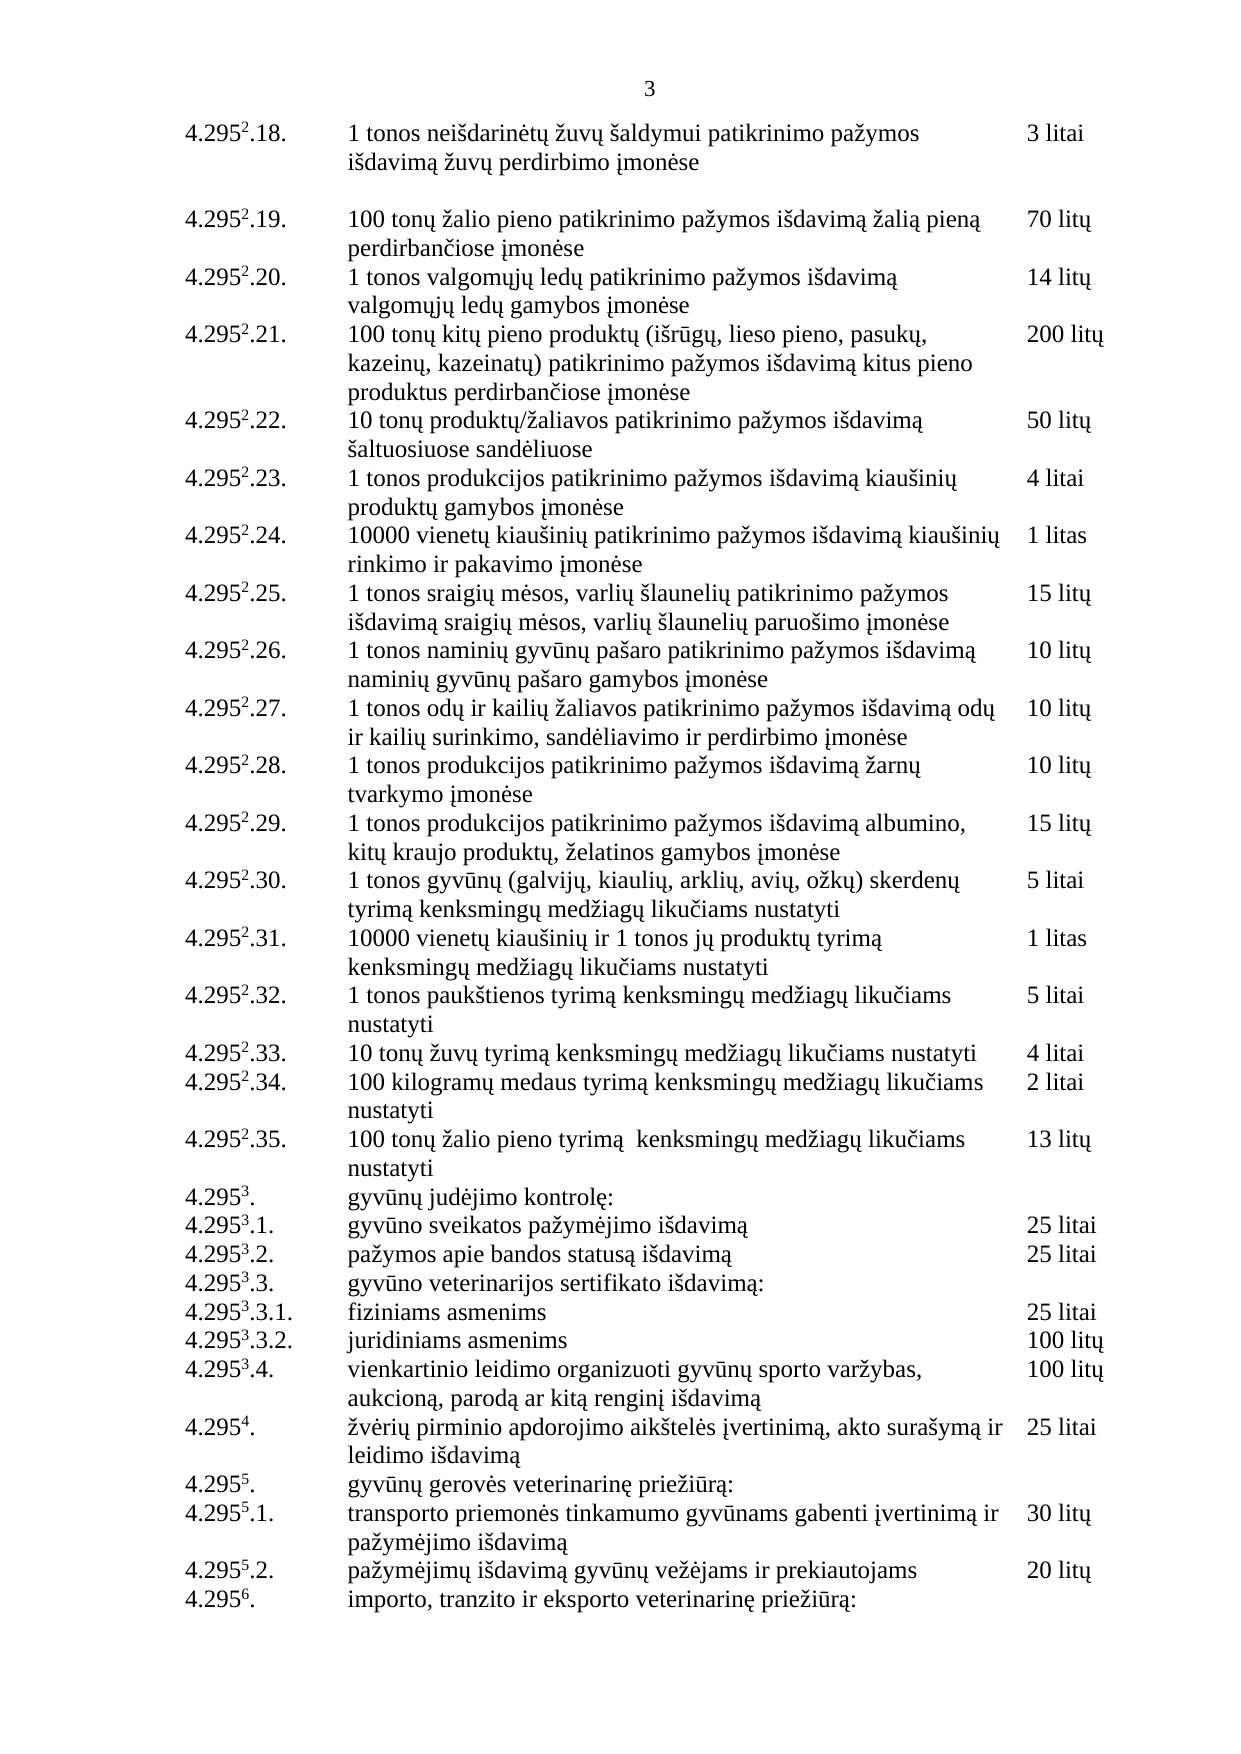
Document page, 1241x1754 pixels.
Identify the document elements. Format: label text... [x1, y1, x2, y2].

table_cell 2 litai [1015, 1067, 1148, 1124]
table_cell 100 litų [1015, 1354, 1148, 1412]
table_cell 14 litų [1015, 262, 1148, 319]
table_cell gyvūnų gerovės veterinarinę priežiūrą: [336, 1469, 1015, 1498]
table_cell 10 tonų žuvų tyrimą kenksmingų medžiagų likučiams nustatyti [336, 1038, 1015, 1067]
table_cell 13 litų [1015, 1124, 1148, 1182]
table_cell 1 tonos neišdarinėtų žuvų šaldymui patikrinimo pažymos išdavimą žuvų perdirbimo įmonėse [336, 118, 1015, 204]
table_cell 70 litų [1015, 204, 1148, 262]
table_cell 4.2953.2. [174, 1239, 336, 1268]
table_cell 10 tonų produktų/žaliavos patikrinimo pažymos išdavimą šaltuosiuose sandėliuose [336, 406, 1015, 463]
table_cell žvėrių pirminio apdorojimo aikštelės įvertinimą, akto surašymą ir leidimo išdavimą [336, 1412, 1015, 1469]
table_cell 4.2953.3.2. [174, 1326, 336, 1354]
table_cell 25 litai [1015, 1412, 1148, 1469]
table_cell 4.2953.3. [174, 1268, 336, 1297]
table_cell 4.2953. [174, 1182, 336, 1211]
table_cell vienkartinio leidimo organizuoti gyvūnų sporto varžybas, aukcioną, parodą ar kitą renginį išdavimą [336, 1354, 1015, 1412]
table_cell 10000 vienetų kiaušinių patikrinimo pažymos išdavimą kiaušinių rinkimo ir pakavimo įmonėse [336, 521, 1015, 578]
table_cell 30 litų [1015, 1498, 1148, 1556]
table_cell 4.2953.1. [174, 1211, 336, 1239]
table_cell juridiniams asmenims [336, 1326, 1015, 1354]
table_cell [1015, 1469, 1148, 1498]
table_cell transporto priemonės tinkamumo gyvūnams gabenti įvertinimą ir pažymėjimo išdavimą [336, 1498, 1015, 1556]
table_cell [1015, 1584, 1148, 1613]
table_cell 100 litų [1015, 1326, 1148, 1354]
table_cell 200 litų [1015, 319, 1148, 406]
table_cell 15 litų [1015, 808, 1148, 866]
table_cell 3 litai [1015, 118, 1148, 204]
table_cell 4.2952.33. [174, 1038, 336, 1067]
table_cell 4.2955. [174, 1469, 336, 1498]
table_cell 4.2952.32. [174, 981, 336, 1038]
table_cell 4.2952.24. [174, 521, 336, 578]
table_cell 1 tonos odų ir kailių žaliavos patikrinimo pažymos išdavimą odų ir kailių surinkimo, sandėliavimo ir perdirbimo įmonėse [336, 693, 1015, 751]
table_cell fiziniams asmenims [336, 1297, 1015, 1326]
table_cell 4.2952.34. [174, 1067, 336, 1124]
table_cell 5 litai [1015, 866, 1148, 923]
table_cell 4.2952.19. [174, 204, 336, 262]
table_cell 1 tonos gyvūnų (galvijų, kiaulių, arklių, avių, ožkų) skerdenų tyrimą kenksmingų medžiagų likučiams nustatyti [336, 866, 1015, 923]
table_cell 10000 vienetų kiaušinių ir 1 tonos jų produktų tyrimą kenksmingų medžiagų likučiams nustatyti [336, 923, 1015, 981]
table_cell 1 litas [1015, 923, 1148, 981]
table_cell 4 litai [1015, 463, 1148, 521]
table_cell 100 tonų žalio pieno tyrimą kenksmingų medžiagų likučiams nustatyti [336, 1124, 1015, 1182]
table_cell 1 litas [1015, 521, 1148, 578]
table_cell 1 tonos naminių gyvūnų pašaro patikrinimo pažymos išdavimą naminių gyvūnų pašaro gamybos įmonėse [336, 636, 1015, 693]
table_cell 100 tonų kitų pieno produktų (išrūgų, lieso pieno, pasukų, kazeinų, kazeinatų) patikrinimo pažymos išdavimą kitus pieno produktus perdirbančiose įmonėse [336, 319, 1015, 406]
table_cell 50 litų [1015, 406, 1148, 463]
table_cell 4 litai [1015, 1038, 1148, 1067]
table_cell 4.2953.4. [174, 1354, 336, 1412]
table_cell 4.2952.25. [174, 578, 336, 636]
table_cell 1 tonos sraigių mėsos, varlių šlaunelių patikrinimo pažymos išdavimą sraigių mėsos, varlių šlaunelių paruošimo įmonėse [336, 578, 1015, 636]
table_cell 1 tonos paukštienos tyrimą kenksmingų medžiagų likučiams nustatyti [336, 981, 1015, 1038]
table_cell 4.2953.3.1. [174, 1297, 336, 1326]
table_cell 10 litų [1015, 693, 1148, 751]
table_cell 1 tonos valgomųjų ledų patikrinimo pažymos išdavimą valgomųjų ledų gamybos įmonėse [336, 262, 1015, 319]
table_cell pažymos apie bandos statusą išdavimą [336, 1239, 1015, 1268]
table_cell 4.2952.22. [174, 406, 336, 463]
table_cell 1 tonos produkcijos patikrinimo pažymos išdavimą žarnų tvarkymo įmonėse [336, 751, 1015, 808]
table_cell 4.2954. [174, 1412, 336, 1469]
table_cell 4.2952.21. [174, 319, 336, 406]
table_cell 5 litai [1015, 981, 1148, 1038]
table_cell [1015, 1268, 1148, 1297]
table_cell pažymėjimų išdavimą gyvūnų vežėjams ir prekiautojams [336, 1556, 1015, 1584]
table_cell 25 litai [1015, 1297, 1148, 1326]
table_cell 25 litai [1015, 1239, 1148, 1268]
table_cell importo, tranzito ir eksporto veterinarinę priežiūrą: [336, 1584, 1015, 1613]
table_cell 4.2952.26. [174, 636, 336, 693]
table_cell gyvūno veterinarijos sertifikato išdavimą: [336, 1268, 1015, 1297]
table_cell 4.2952.27. [174, 693, 336, 751]
table_cell [1015, 1182, 1148, 1211]
table_cell 4.2952.29. [174, 808, 336, 866]
table_cell 1 tonos produkcijos patikrinimo pažymos išdavimą kiaušinių produktų gamybos įmonėse [336, 463, 1015, 521]
table_cell 4.2952.23. [174, 463, 336, 521]
table_cell 4.2955.1. [174, 1498, 336, 1556]
table_cell 100 tonų žalio pieno patikrinimo pažymos išdavimą žalią pieną perdirbančiose įmonėse [336, 204, 1015, 262]
table_cell gyvūno sveikatos pažymėjimo išdavimą [336, 1211, 1015, 1239]
table_cell 20 litų [1015, 1556, 1148, 1584]
table_cell 4.2952.18. [174, 118, 336, 204]
table_cell 4.2952.28. [174, 751, 336, 808]
table_cell 4.2956. [174, 1584, 336, 1613]
table_cell 15 litų [1015, 578, 1148, 636]
table_cell gyvūnų judėjimo kontrolę: [336, 1182, 1015, 1211]
table_cell 4.2952.35. [174, 1124, 336, 1182]
table_cell 4.2952.31. [174, 923, 336, 981]
table_cell 4.2952.20. [174, 262, 336, 319]
table_cell 100 kilogramų medaus tyrimą kenksmingų medžiagų likučiams nustatyti [336, 1067, 1015, 1124]
table_cell 1 tonos produkcijos patikrinimo pažymos išdavimą albumino, kitų kraujo produktų, želatinos gamybos įmonėse [336, 808, 1015, 866]
table_cell 10 litų [1015, 751, 1148, 808]
table_cell 4.2952.30. [174, 866, 336, 923]
table_cell 10 litų [1015, 636, 1148, 693]
table_cell 25 litai [1015, 1211, 1148, 1239]
table_cell 4.2955.2. [174, 1556, 336, 1584]
